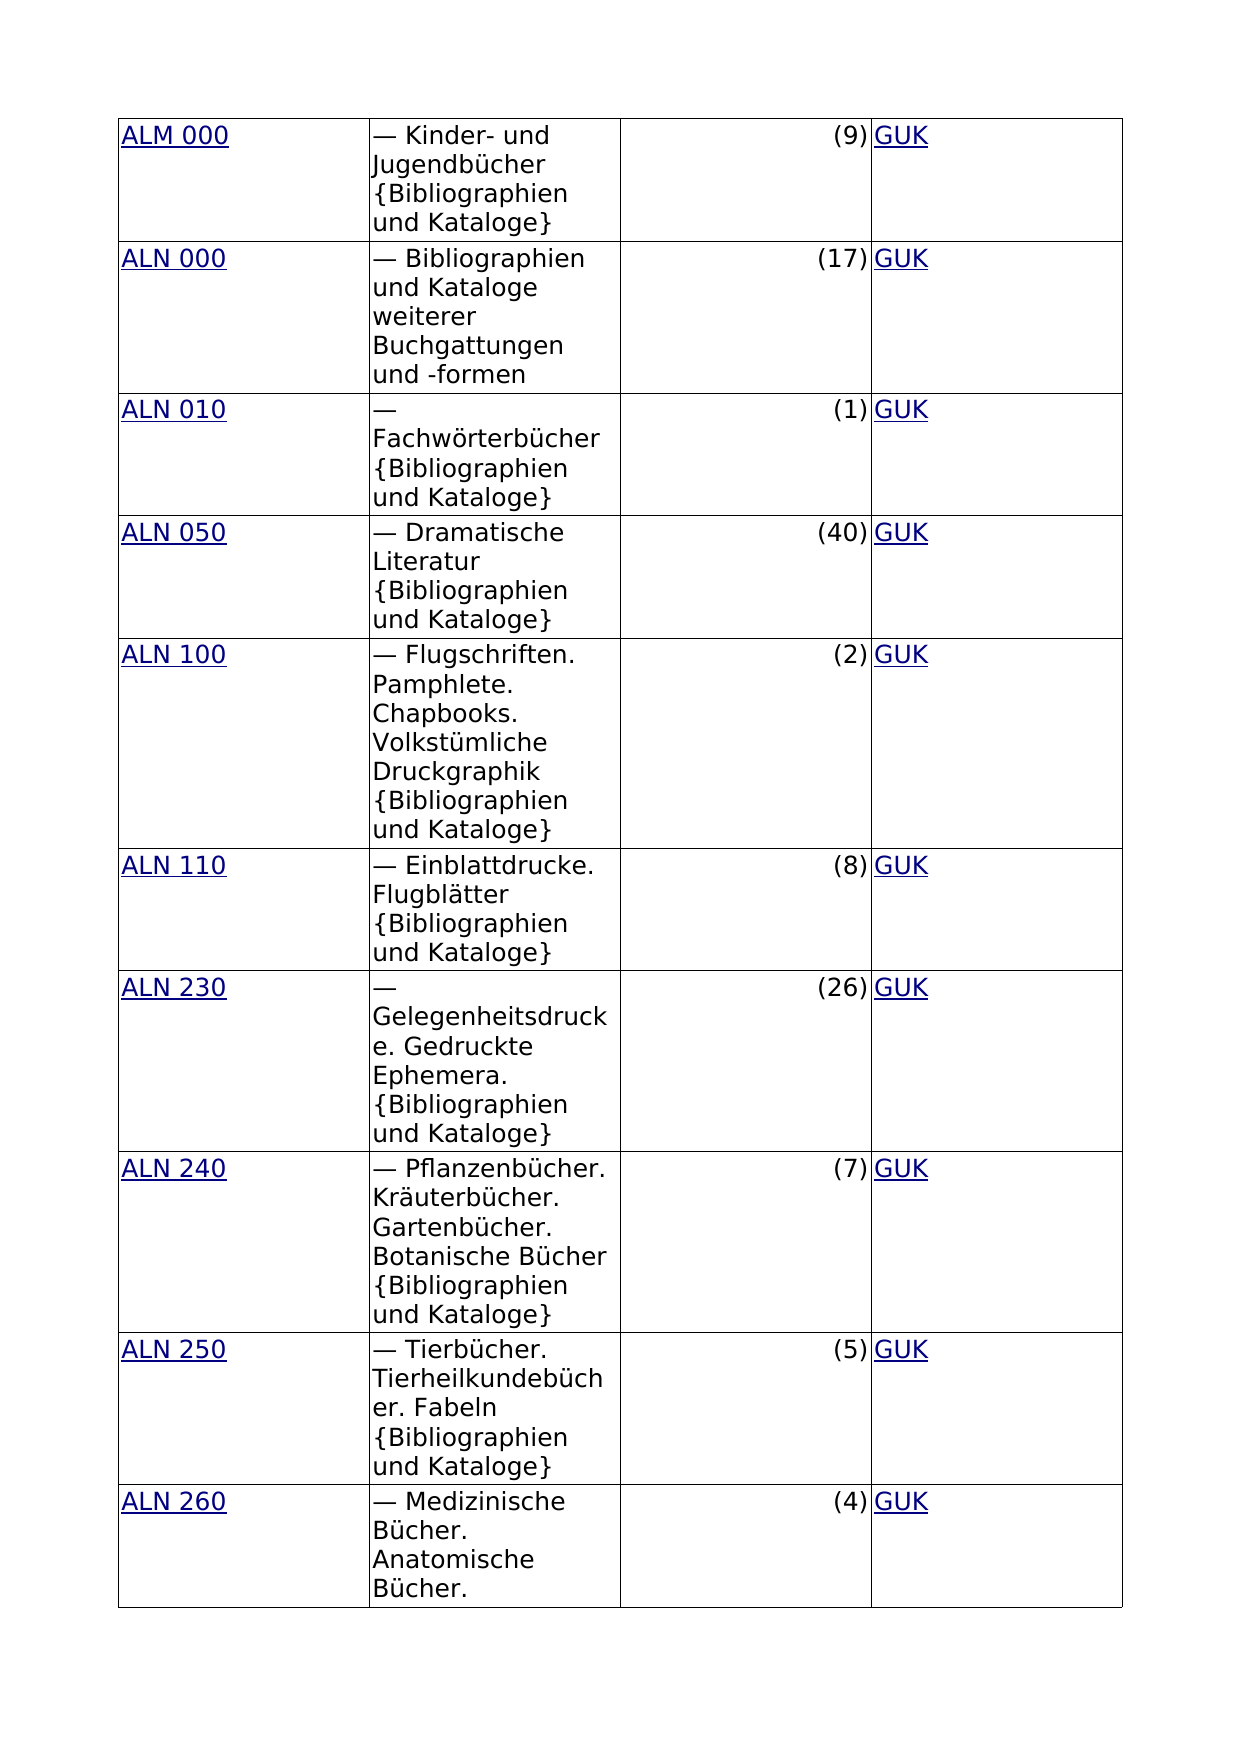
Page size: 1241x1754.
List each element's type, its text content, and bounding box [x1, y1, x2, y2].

table_cell (40) [621, 516, 871, 638]
table_cell (5) [621, 1333, 871, 1484]
table_cell (2) [621, 639, 871, 848]
table_cell (8) [621, 849, 871, 970]
table_cell — Einblattdrucke. Flugblätter {Bibliographien und Kataloge} [370, 849, 620, 970]
table_cell ALN 230 [119, 971, 369, 1151]
table_cell — Kinder- und Jugendbücher {Bibliographien und Kataloge} [370, 119, 620, 241]
table_cell GUK [872, 849, 1122, 970]
table_cell GUK [872, 242, 1122, 392]
table_cell ALM 000 [119, 119, 369, 241]
table_cell GUK [872, 394, 1122, 515]
table_cell GUK [872, 1485, 1122, 1607]
table_cell ALN 010 [119, 394, 369, 515]
table_cell ALN 100 [119, 639, 369, 848]
table_cell — Pflanzenbücher. Kräuterbücher. Gartenbücher. Botanische Bücher {Bibliographien und Kataloge} [370, 1152, 620, 1332]
table_cell ALN 260 [119, 1485, 369, 1607]
table_cell — Dramatische Literatur {Bibliographien und Kataloge} [370, 516, 620, 638]
table_cell ALN 050 [119, 516, 369, 638]
table_cell GUK [872, 119, 1122, 241]
table_cell ALN 000 [119, 242, 369, 392]
table_cell ALN 240 [119, 1152, 369, 1332]
table_cell (9) [621, 119, 871, 241]
table_cell ALN 250 [119, 1333, 369, 1484]
table_cell — Gelegenheitsdrucke. Gedruckte Ephemera. {Bibliographien und Kataloge} [370, 971, 620, 1151]
table_cell (7) [621, 1152, 871, 1332]
table_cell GUK [872, 639, 1122, 848]
table_cell (17) [621, 242, 871, 392]
table_cell (1) [621, 394, 871, 515]
table_cell (4) [621, 1485, 871, 1607]
table_cell — Medizinische Bücher. Anatomische Bücher. [370, 1485, 620, 1607]
table_cell — Fachwörterbücher {Bibliographien und Kataloge} [370, 394, 620, 515]
table_cell GUK [872, 1333, 1122, 1484]
table_cell — Tierbücher. Tierheilkundebücher. Fabeln {Bibliographien und Kataloge} [370, 1333, 620, 1484]
table_cell ALN 110 [119, 849, 369, 970]
table_cell GUK [872, 516, 1122, 638]
table_cell — Flugschriften. Pamphlete. Chapbooks. Volkstümliche Druckgraphik {Bibliographien und Kataloge} [370, 639, 620, 848]
table_cell GUK [872, 1152, 1122, 1332]
table_cell — Bibliographien und Kataloge weiterer Buchgattungen und -formen [370, 242, 620, 392]
table_cell (26) [621, 971, 871, 1151]
table_cell GUK [872, 971, 1122, 1151]
